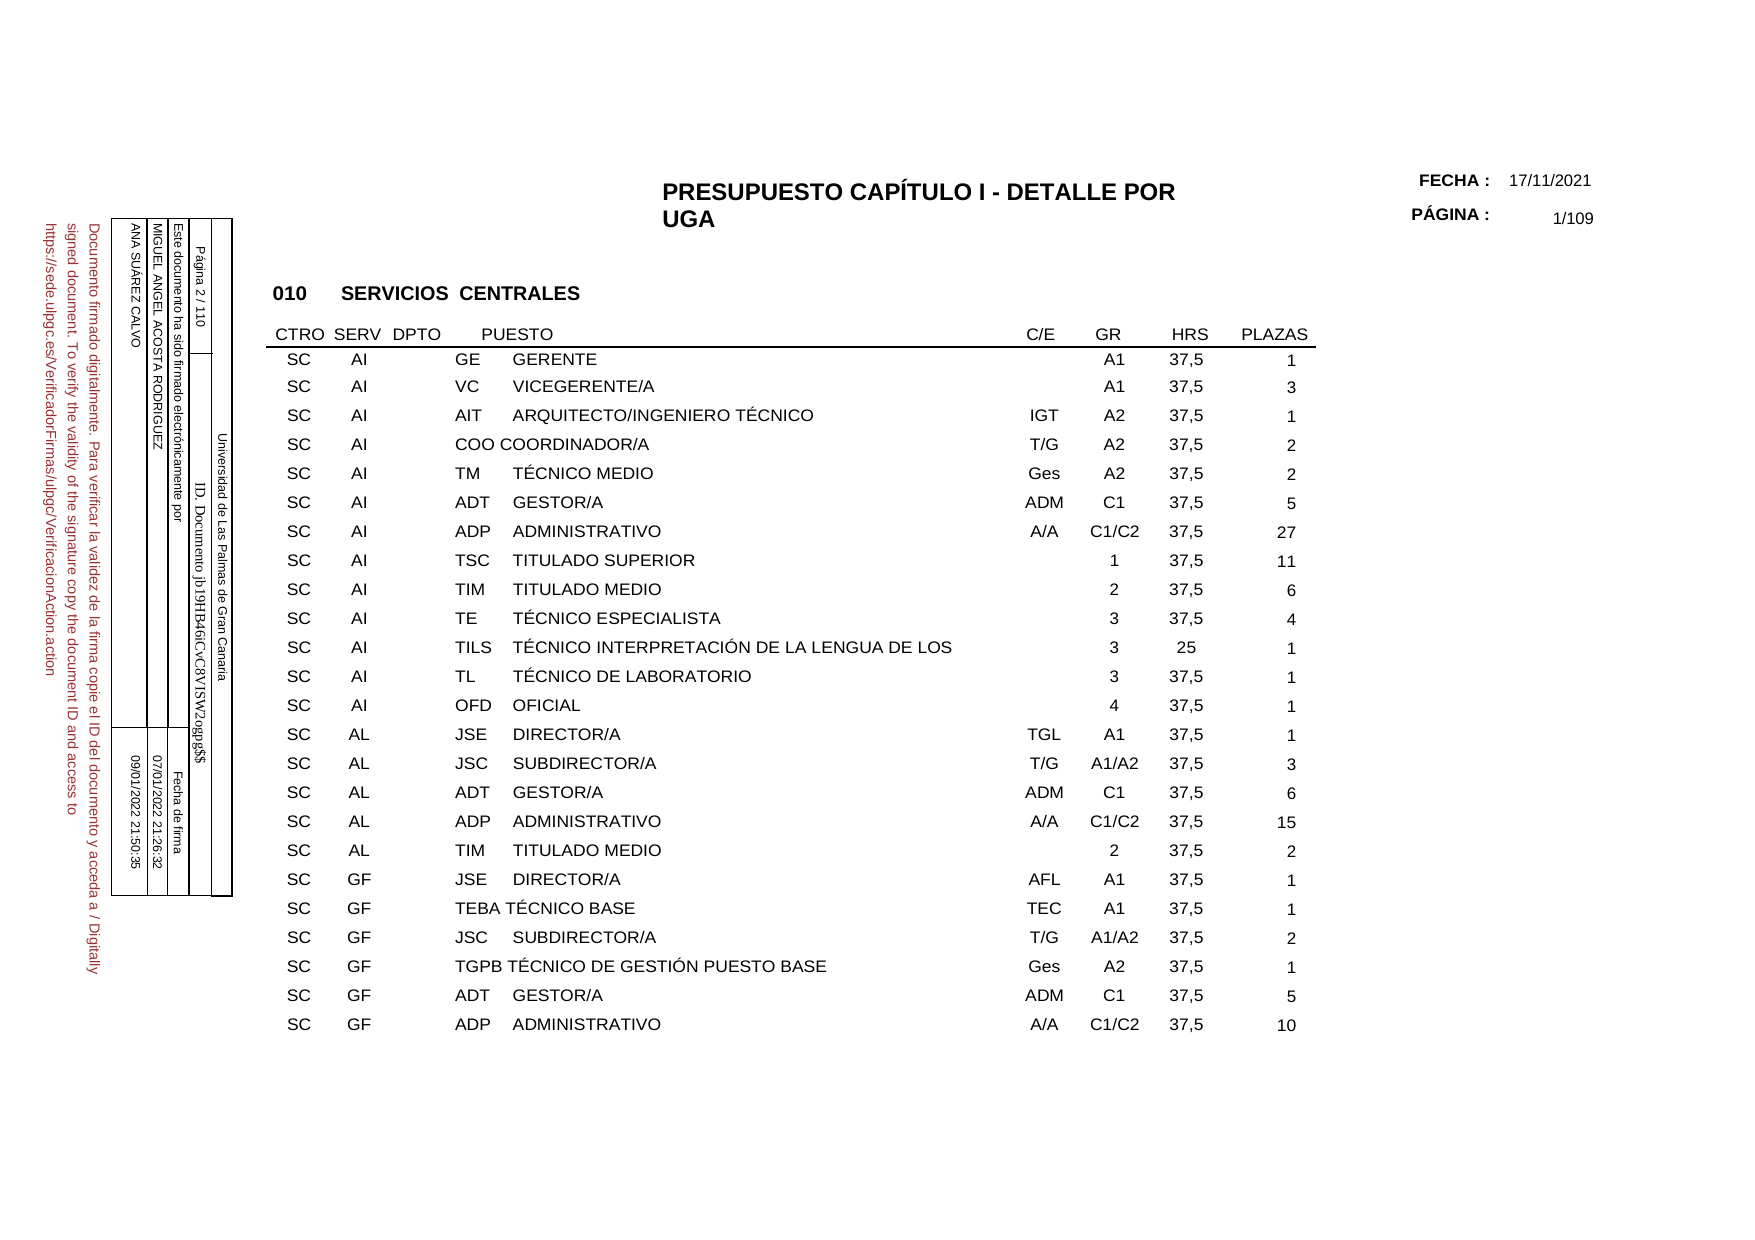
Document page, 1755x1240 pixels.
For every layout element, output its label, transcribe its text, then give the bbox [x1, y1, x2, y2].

table_cell 37,5 [1154, 808, 1224, 836]
table_cell [386, 981, 447, 1010]
table_cell AI [329, 634, 386, 662]
table_cell ADT GESTOR/A [448, 489, 983, 518]
table_cell VC VICEGERENTE/A [448, 373, 983, 402]
table_cell [386, 431, 447, 460]
table_cell 37,5 [1154, 691, 1224, 720]
table_cell GF [329, 894, 386, 923]
table_cell JSE DIRECTOR/A [448, 720, 983, 749]
table_cell GF [329, 1010, 386, 1040]
table_cell 4 [1225, 605, 1316, 633]
table_cell SC [266, 953, 329, 981]
table_cell [983, 373, 1076, 402]
table_cell ADP ADMINISTRATIVO [448, 808, 983, 836]
table_cell 6 [1225, 778, 1316, 807]
table_cell AI [329, 460, 386, 489]
table_cell AL [329, 720, 386, 749]
table_cell JSC SUBDIRECTOR/A [448, 924, 983, 952]
table_cell ADM [983, 981, 1076, 1010]
table_cell SC [266, 981, 329, 1010]
table_header HRS [1154, 322, 1224, 346]
table_cell Ges [983, 460, 1076, 489]
table_cell TE TÉCNICO ESPECIALISTA [448, 605, 983, 633]
table_cell [983, 576, 1076, 604]
table_cell 1 [1225, 865, 1316, 894]
table_cell [386, 749, 447, 778]
table_cell [983, 547, 1076, 576]
table_cell TEBA TÉCNICO BASE [448, 894, 983, 923]
table_cell 37,5 [1154, 518, 1224, 547]
table_cell TILS TÉCNICO INTERPRETACIÓN DE LA LENGUA DE LOS [448, 634, 983, 662]
table_cell C1/C2 [1076, 518, 1154, 547]
table_cell 1 [1225, 663, 1316, 691]
table_cell [386, 460, 447, 489]
table_cell [386, 865, 447, 894]
table_cell GF [329, 924, 386, 952]
table_cell TEC [983, 894, 1076, 923]
table_cell AI [329, 402, 386, 431]
table_cell [386, 489, 447, 518]
table_header MIGUEL ANGEL ACOSTA RODRIGUEZ [148, 219, 167, 727]
table_cell 37,5 [1154, 924, 1224, 952]
text PRESUPUESTO CAPÍTULO I - DETALLE POR UGA [662, 178, 1234, 233]
table_cell [386, 953, 447, 981]
table_cell 37,5 [1154, 576, 1224, 604]
table_cell 37,5 [1154, 836, 1224, 865]
table_cell [983, 691, 1076, 720]
table_cell 37,5 [1154, 431, 1224, 460]
table_cell A1/A2 [1076, 749, 1154, 778]
table_cell SC [266, 720, 329, 749]
table_cell [983, 348, 1076, 373]
table_cell A1 [1076, 373, 1154, 402]
table_cell 3 [1225, 749, 1316, 778]
table_cell AI [329, 373, 386, 402]
table_cell AL [329, 808, 386, 836]
table_header PLAZAS [1225, 322, 1316, 346]
table_header DPTO [386, 322, 447, 346]
table_cell OFD OFICIAL [448, 691, 983, 720]
table_cell ID. Documento jb19HB46iCvC8VISW2ogpg$$ [190, 354, 211, 895]
table_cell [386, 691, 447, 720]
table_cell 5 [1225, 981, 1316, 1010]
table_cell 4 [1076, 691, 1154, 720]
table_cell 6 [1225, 576, 1316, 604]
table_cell 37,5 [1154, 865, 1224, 894]
table_cell A2 [1076, 953, 1154, 981]
table_cell 1 [1076, 547, 1154, 576]
table_cell 5 [1225, 489, 1316, 518]
table_cell T/G [983, 924, 1076, 952]
table_header CTRO [266, 322, 329, 346]
table_cell [386, 1010, 447, 1040]
table_header PUESTO [448, 322, 983, 346]
table_cell 1 [1225, 634, 1316, 662]
table_cell 27 [1225, 518, 1316, 547]
table_cell AL [329, 778, 386, 807]
table_cell 37,5 [1154, 894, 1224, 923]
table_cell TIM TITULADO MEDIO [448, 836, 983, 865]
table_cell [386, 924, 447, 952]
table_cell ADP ADMINISTRATIVO [448, 518, 983, 547]
table_cell C1 [1076, 778, 1154, 807]
table_cell 2 [1076, 576, 1154, 604]
table_cell ADT GESTOR/A [448, 778, 983, 807]
table_cell 1 [1225, 691, 1316, 720]
table_cell C1/C2 [1076, 1010, 1154, 1040]
table_cell GF [329, 953, 386, 981]
table_cell 25 [1154, 634, 1224, 662]
table_cell 37,5 [1154, 1010, 1224, 1040]
table_cell SC [266, 373, 329, 402]
table_cell A1 [1076, 348, 1154, 373]
table_cell IGT [983, 402, 1076, 431]
table_cell 11 [1225, 547, 1316, 576]
table_cell 37,5 [1154, 460, 1224, 489]
table_cell 37,5 [1154, 373, 1224, 402]
table_cell 1 [1225, 894, 1316, 923]
table_cell 37,5 [1154, 720, 1224, 749]
table_cell 1 [1225, 720, 1316, 749]
table_cell ADM [983, 778, 1076, 807]
table_cell AIT ARQUITECTO/INGENIERO TÉCNICO [448, 402, 983, 431]
table_cell JSE DIRECTOR/A [448, 865, 983, 894]
table_header SERV [329, 322, 386, 346]
table_cell ADM [983, 489, 1076, 518]
table_cell 37,5 [1154, 402, 1224, 431]
table_cell 37,5 [1154, 489, 1224, 518]
table_cell AFL [983, 865, 1076, 894]
table_cell [386, 518, 447, 547]
table_cell [386, 894, 447, 923]
table_cell AI [329, 691, 386, 720]
table_cell ADP ADMINISTRATIVO [448, 1010, 983, 1040]
table_cell A2 [1076, 431, 1154, 460]
table_cell [386, 720, 447, 749]
table_cell 09/01/2022 21:50:35 [112, 728, 147, 895]
table_cell 2 [1225, 431, 1316, 460]
table_cell SC [266, 518, 329, 547]
table_cell SC [266, 924, 329, 952]
table_header ANA SUÁREZ CALVO [112, 219, 146, 727]
table_cell 2 [1225, 836, 1316, 865]
text 17/11/2021 [1494, 171, 1591, 190]
table_cell 07/01/2022 21:26:32 [148, 728, 167, 895]
table_cell [386, 605, 447, 633]
table_cell SC [266, 431, 329, 460]
table_cell 3 [1076, 605, 1154, 633]
table_cell C1/C2 [1076, 808, 1154, 836]
table_cell 3 [1076, 663, 1154, 691]
table_cell 3 [1225, 373, 1316, 402]
table_cell JSC SUBDIRECTOR/A [448, 749, 983, 778]
table_cell 2 [1225, 924, 1316, 952]
table_cell TIM TITULADO MEDIO [448, 576, 983, 604]
text 1/109 [1494, 209, 1594, 228]
table_cell ADT GESTOR/A [448, 981, 983, 1010]
table_cell 37,5 [1154, 749, 1224, 778]
table_cell TGPB TÉCNICO DE GESTIÓN PUESTO BASE [448, 953, 983, 981]
table_cell TGL [983, 720, 1076, 749]
table_cell AI [329, 576, 386, 604]
table_cell [983, 605, 1076, 633]
table_cell AI [329, 547, 386, 576]
table_cell SC [266, 576, 329, 604]
table_cell AI [329, 605, 386, 633]
table_cell SC [266, 808, 329, 836]
table_cell 10 [1225, 1010, 1316, 1040]
table_cell Ges [983, 953, 1076, 981]
table_cell SC [266, 605, 329, 633]
table_cell AI [329, 518, 386, 547]
table_cell T/G [983, 749, 1076, 778]
table_cell [386, 373, 447, 402]
table_cell AL [329, 749, 386, 778]
table_cell [983, 663, 1076, 691]
table_cell [386, 808, 447, 836]
table_cell SC [266, 836, 329, 865]
table_cell A2 [1076, 460, 1154, 489]
table_cell 37,5 [1154, 663, 1224, 691]
table_cell 37,5 [1154, 547, 1224, 576]
table_cell SC [266, 489, 329, 518]
table_header Este documento ha sido firmado electrónicamente por [169, 219, 188, 727]
table_cell SC [266, 348, 329, 373]
table_cell [386, 547, 447, 576]
table_cell Fecha de firma [168, 728, 188, 895]
table_cell T/G [983, 431, 1076, 460]
table_header Página 2 / 110 [190, 219, 211, 353]
table_cell GE GERENTE [448, 348, 983, 373]
table_cell A2 [1076, 402, 1154, 431]
text Documento firmado digitalmente. Para verificar la validez de la firma copie el ID del documento y acceda a / Digitally signed document. To verify the validity of the signature copy the document ID and access to https://sede.ulpgc.es/VerificadorFirmas/ulpgc/VerificacionAction.action [43, 223, 103, 976]
table_cell [386, 634, 447, 662]
table_cell 37,5 [1154, 981, 1224, 1010]
table_cell [983, 836, 1076, 865]
table_cell AL [329, 836, 386, 865]
table_cell [386, 348, 447, 373]
table_cell SC [266, 749, 329, 778]
subtitle [111, 218, 234, 901]
table_header Universidad de Las Palmas de Gran Canaria [212, 219, 231, 895]
subtitle FECHA : PÁGINA : [1408, 171, 1490, 224]
table_cell SC [266, 547, 329, 576]
table_cell 3 [1076, 634, 1154, 662]
table_cell 1 [1225, 348, 1316, 373]
table_cell SC [266, 778, 329, 807]
table_cell SC [266, 634, 329, 662]
table_cell COO COORDINADOR/A [448, 431, 983, 460]
table_cell [983, 634, 1076, 662]
table_cell 37,5 [1154, 348, 1224, 373]
table_cell A/A [983, 1010, 1076, 1040]
table_cell A/A [983, 808, 1076, 836]
table_cell 15 [1225, 808, 1316, 836]
table_cell C1 [1076, 981, 1154, 1010]
table_cell C1 [1076, 489, 1154, 518]
table_cell A/A [983, 518, 1076, 547]
table_cell GF [329, 981, 386, 1010]
table_cell SC [266, 865, 329, 894]
table_header GR [1076, 322, 1154, 346]
table_cell [386, 778, 447, 807]
table_cell 2 [1225, 460, 1316, 489]
table_cell TM TÉCNICO MEDIO [448, 460, 983, 489]
table_cell SC [266, 460, 329, 489]
table_header C/E [983, 322, 1076, 346]
table_cell 37,5 [1154, 953, 1224, 981]
table_cell 37,5 [1154, 778, 1224, 807]
table_cell 2 [1076, 836, 1154, 865]
table_cell AI [329, 431, 386, 460]
table_cell 1 [1225, 402, 1316, 431]
table_cell 37,5 [1154, 605, 1224, 633]
table_cell 1 [1225, 953, 1316, 981]
table_cell AI [329, 348, 386, 373]
table_cell TL TÉCNICO DE LABORATORIO [448, 663, 983, 691]
table_cell SC [266, 894, 329, 923]
table_cell [386, 576, 447, 604]
table_cell GF [329, 865, 386, 894]
table_cell SC [266, 402, 329, 431]
table_cell A1 [1076, 720, 1154, 749]
table_cell AI [329, 489, 386, 518]
table_cell A1/A2 [1076, 924, 1154, 952]
table_cell [386, 836, 447, 865]
table_cell TSC TITULADO SUPERIOR [448, 547, 983, 576]
table_cell [386, 663, 447, 691]
subtitle 010 SERVICIOS CENTRALES [272, 282, 583, 305]
table_cell SC [266, 691, 329, 720]
table_cell A1 [1076, 865, 1154, 894]
table_cell A1 [1076, 894, 1154, 923]
table_cell SC [266, 663, 329, 691]
table_cell SC [266, 1010, 329, 1040]
table_cell [386, 402, 447, 431]
table_cell AI [329, 663, 386, 691]
